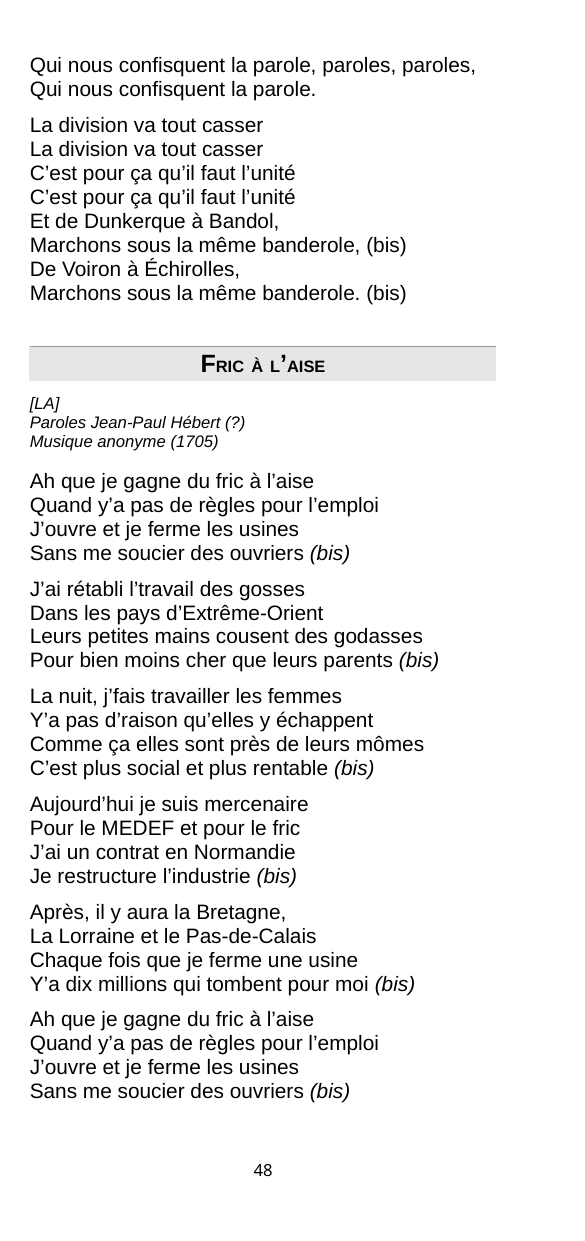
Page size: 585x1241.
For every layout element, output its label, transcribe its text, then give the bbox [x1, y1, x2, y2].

text Aujourd’hui je suis mercenaire Pour le MEDEF et pour le fric J’ai un contrat en Normandie Je restructure l’industrie (bis) [29, 792, 496, 888]
text [LA] [29, 393, 496, 413]
text La nuit, j’fais travailler les femmes Y’a pas d’raison qu’elles y échappent Comme ça elles sont près de leurs mômes C’est plus social et plus rentable (bis) [29, 684, 496, 780]
subtitle Fric à l’aise [29, 347, 496, 381]
text Paroles Jean-Paul Hébert (?) Musique anonyme (1705) [29, 413, 496, 451]
text Ah que je gagne du fric à l’aise Quand y’a pas de règles pour l’emploi J’ouvre et je ferme les usines Sans me soucier des ouvriers (bis) [29, 1007, 496, 1103]
text Ah que je gagne du fric à l’aise Quand y’a pas de règles pour l’emploi J’ouvre et je ferme les usines Sans me soucier des ouvriers (bis) [29, 469, 496, 564]
text La division va tout casser La division va tout casser C’est pour ça qu’il faut l’unité C’est pour ça qu’il faut l’unité Et de Dunkerque à Bandol, Marchons sous la même banderole, (bis) De Voiron à Échirolles, Marchons sous la même banderole. (bis) [29, 113, 496, 304]
text Après, il y aura la Bretagne, La Lorraine et le Pas-de-Calais Chaque fois que je ferme une usine Y’a dix millions qui tombent pour moi (bis) [29, 899, 496, 995]
text J’ai rétabli l’travail des gosses Dans les pays d’Extrême-Orient Leurs petites mains cousent des godasses Pour bien moins cher que leurs parents (bis) [29, 576, 496, 672]
text Qui nous confisquent la parole, paroles, paroles, Qui nous confisquent la parole. [29, 53, 496, 101]
